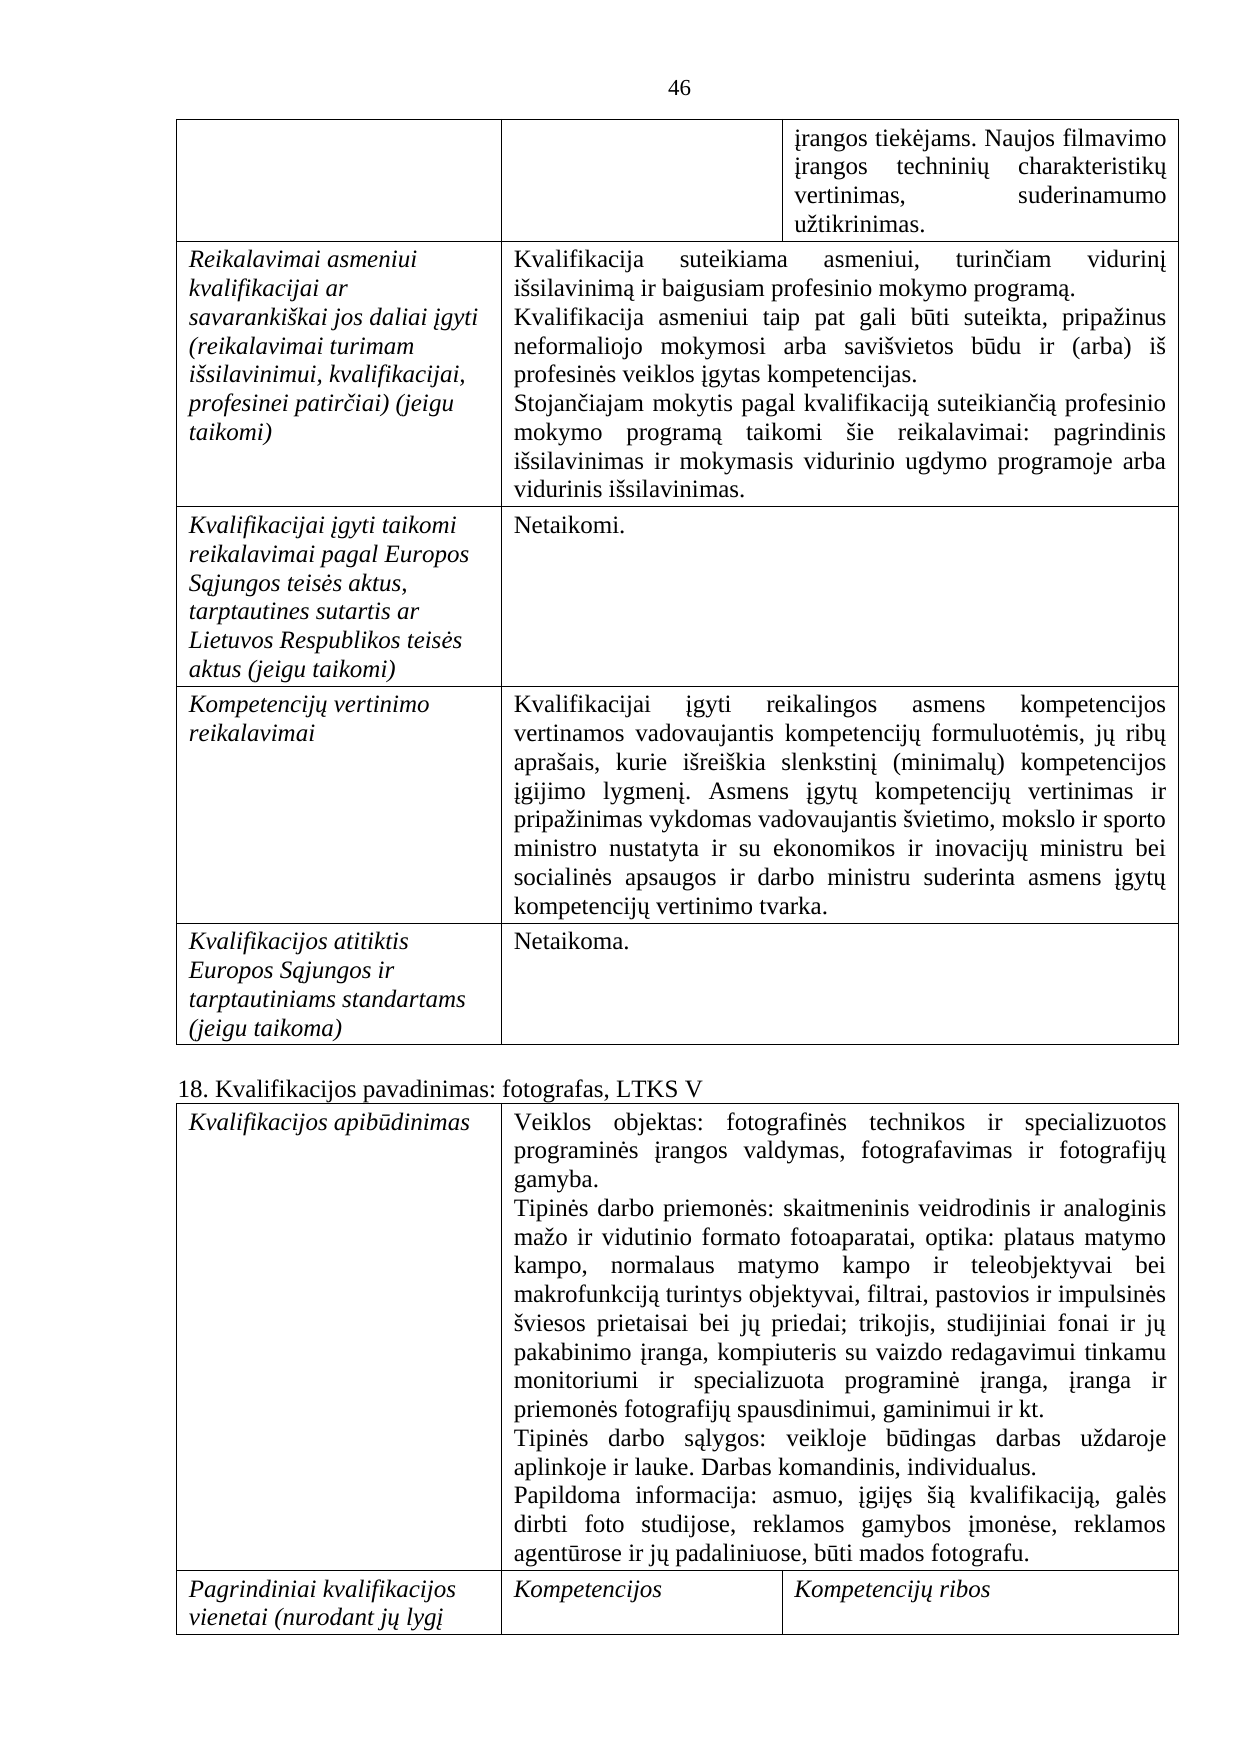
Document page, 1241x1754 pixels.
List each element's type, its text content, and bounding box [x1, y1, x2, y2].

table_cell Netaikomi. [502, 507, 1178, 686]
table_cell Kvalifikacijai įgyti taikomi reikalavimai pagal Europos Sąjungos teisės aktus, tarptautines sutartis ar Lietuvos Respublikos teisės aktus (jeigu taikomi) [177, 507, 501, 686]
table_cell Kompetencijų vertinimo reikalavimai [177, 687, 501, 922]
table_cell [177, 120, 501, 241]
table_header Veiklos objektas: fotografinės technikos ir specializuotos programinės įrangos valdymas, fotografavimas ir fotografijų gamyba. Tipinės darbo priemonės: skaitmeninis veidrodinis ir analoginis mažo ir vidutinio formato fotoaparatai, optika: plataus matymo kampo, normalaus matymo kampo ir teleobjektyvai bei makrofunkciją turintys objektyvai, filtrai, pastovios ir impulsinės šviesos prietaisai bei jų priedai; trikojis, studijiniai fonai ir jų pakabinimo įranga, kompiuteris su vaizdo redagavimui tinkamu monitoriumi ir specializuota programinė įranga, įranga ir priemonės fotografijų spausdinimui, gaminimui ir kt. Tipinės darbo sąlygos: veikloje būdingas darbas uždaroje aplinkoje ir lauke. Darbas komandinis, individualus. Papildoma informacija: asmuo, įgijęs šią kvalifikaciją, galės dirbti foto studijose, reklamos gamybos įmonėse, reklamos agentūrose ir jų padaliniuose, būti mados fotografu. [502, 1104, 1178, 1570]
table_cell Reikalavimai asmeniui kvalifikacijai ar savarankiškai jos daliai įgyti (reikalavimai turimam išsilavinimui, kvalifikacijai, profesinei patirčiai) (jeigu taikomi) [177, 242, 501, 506]
table_cell Kompetencijos [502, 1571, 782, 1634]
table_cell Netaikoma. [502, 924, 1178, 1044]
table_cell [502, 120, 782, 241]
table_cell Pagrindiniai kvalifikacijos vienetai (nurodant jų lygį [177, 1571, 501, 1634]
table_cell Kompetencijų ribos [783, 1571, 1178, 1634]
table_cell Kvalifikacija suteikiama asmeniui, turinčiam vidurinį išsilavinimą ir baigusiam profesinio mokymo programą. Kvalifikacija asmeniui taip pat gali būti suteikta, pripažinus neformaliojo mokymosi arba savišvietos būdu ir (arba) iš profesinės veiklos įgytas kompetencijas. Stojančiajam mokytis pagal kvalifikaciją suteikiančią profesinio mokymo programą taikomi šie reikalavimai: pagrindinis išsilavinimas ir mokymasis vidurinio ugdymo programoje arba vidurinis išsilavinimas. [502, 242, 1178, 506]
table_cell Kvalifikacijos atitiktis Europos Sąjungos ir tarptautiniams standartams (jeigu taikoma) [177, 924, 501, 1044]
text 18. Kvalifikacijos pavadinimas: fotografas, LTKS V [177, 1074, 1181, 1103]
table_cell įrangos tiekėjams. Naujos filmavimo įrangos techninių charakteristikų vertinimas, suderinamumo užtikrinimas. [783, 120, 1178, 241]
table_cell Kvalifikacijai įgyti reikalingos asmens kompetencijos vertinamos vadovaujantis kompetencijų formuluotėmis, jų ribų aprašais, kurie išreiškia slenkstinį (minimalų) kompetencijos įgijimo lygmenį. Asmens įgytų kompetencijų vertinimas ir pripažinimas vykdomas vadovaujantis švietimo, mokslo ir sporto ministro nustatyta ir su ekonomikos ir inovacijų ministru bei socialinės apsaugos ir darbo ministru suderinta asmens įgytų kompetencijų vertinimo tvarka. [502, 687, 1178, 922]
table_header Kvalifikacijos apibūdinimas [177, 1104, 501, 1570]
